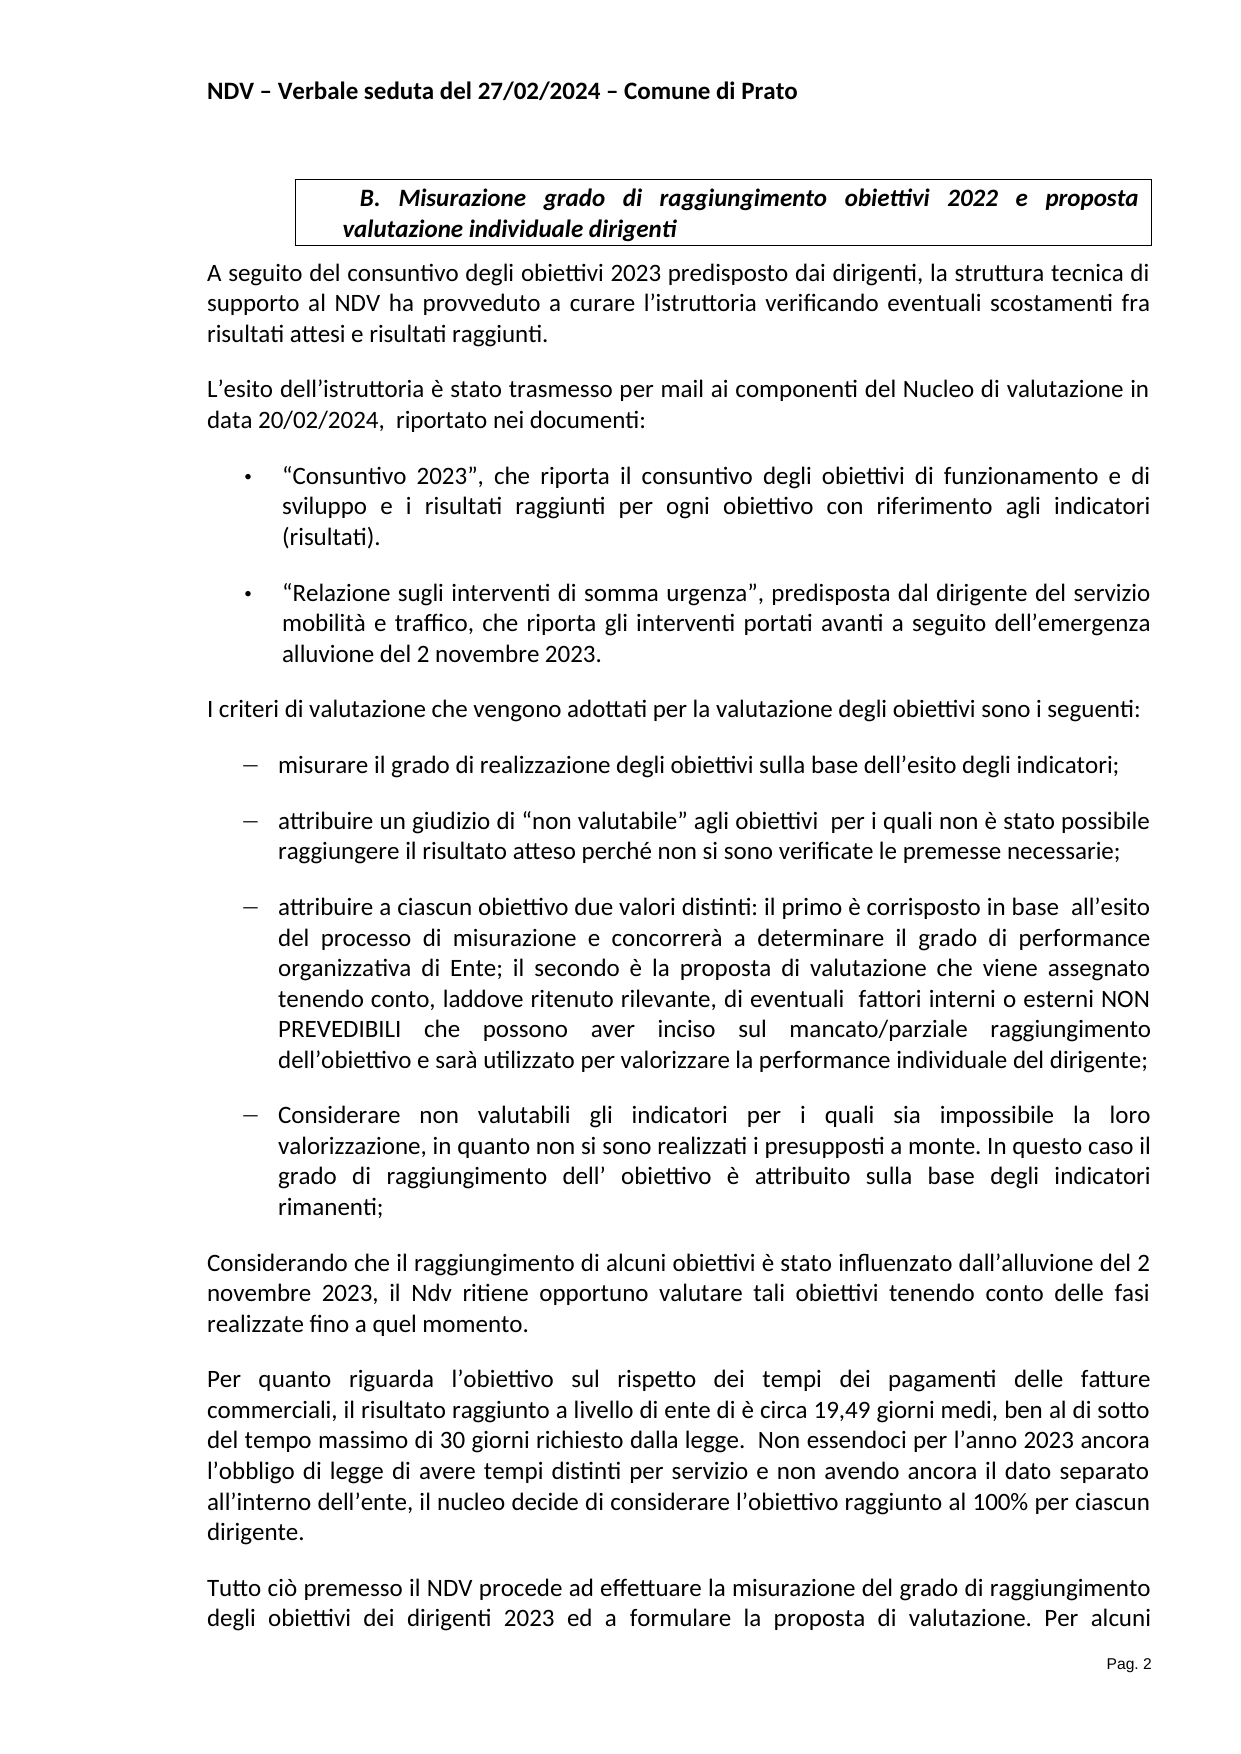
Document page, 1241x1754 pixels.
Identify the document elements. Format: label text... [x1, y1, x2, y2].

text Considerando che il raggiungimento di alcuni obiettivi è stato influenzato dall’alluvione del 2 novembre 2023, il Ndv ritiene opportuno valutare tali obiettivi tenendo conto delle fasi realizzate fino a quel momento. [207, 1247, 1152, 1338]
list attribuire a ciascun obiettivo due valori distinti: il primo è corrisposto in base all’esito del processo di misurazione e concorrerà a determinare il grado di performance organizzativa di Ente; il secondo è la proposta di valutazione che viene assegnato tenendo conto, laddove ritenuto rilevante, di eventuali fattori interni o esterni NON PREVEDIBILI che possono aver inciso sul mancato/parziale raggiungimento dell’obiettivo e sarà utilizzato per valorizzare la performance individuale del dirigente; [240, 891, 1152, 1074]
text Per quanto riguarda l’obiettivo sul rispetto dei tempi dei pagamenti delle fatture commerciali, il risultato raggiunto a livello di ente di è circa 19,49 giorni medi, ben al di sotto del tempo massimo di 30 giorni richiesto dalla legge. Non essendoci per l’anno 2023 ancora l’obbligo di legge di avere tempi distinti per servizio e non avendo ancora il dato separato all’interno dell’ente, il nucleo decide di considerare l’obiettivo raggiunto al 100% per ciascun dirigente. [207, 1363, 1152, 1547]
text I criteri di valutazione che vengono adottati per la valutazione degli obiettivi sono i seguenti: [207, 693, 1152, 724]
list B. Misurazione grado di raggiungimento obiettivi 2022 e proposta valutazione individuale dirigenti [296, 180, 1151, 245]
list Considerare non valutabili gli indicatori per i quali sia impossibile la loro valorizzazione, in quanto non si sono realizzati i presupposti a monte. In questo caso il grado di raggiungimento dell’ obiettivo è attribuito sulla base degli indicatori rimanenti; [240, 1099, 1152, 1222]
text A seguito del consuntivo degli obiettivi 2023 predisposto dai dirigenti, la struttura tecnica di supporto al NDV ha provveduto a curare l’istruttoria verificando eventuali scostamenti fra risultati attesi e risultati raggiunti. [207, 257, 1152, 348]
text L’esito dell’istruttoria è stato trasmesso per mail ai componenti del Nucleo di valutazione in data 20/02/2024, riportato nei documenti: [207, 374, 1152, 435]
text Tutto ciò premesso il NDV procede ad effettuare la misurazione del grado di raggiungimento degli obiettivi dei dirigenti 2023 ed a formulare la proposta di valutazione. Per alcuni [207, 1572, 1152, 1633]
list misurare il grado di realizzazione degli obiettivi sulla base dell’esito degli indicatori; [240, 749, 1152, 780]
list “Relazione sugli interventi di somma urgenza”, predisposta dal dirigente del servizio mobilità e traffico, che riporta gli interventi portati avanti a seguito dell’emergenza alluvione del 2 novembre 2023. [244, 577, 1152, 668]
list “Consuntivo 2023”, che riporta il consuntivo degli obiettivi di funzionamento e di sviluppo e i risultati raggiunti per ogni obiettivo con riferimento agli indicatori (risultati). [244, 460, 1152, 551]
list attribuire un giudizio di “non valutabile” agli obiettivi per i quali non è stato possibile raggiungere il risultato atteso perché non si sono verificate le premesse necessarie; [240, 805, 1152, 866]
